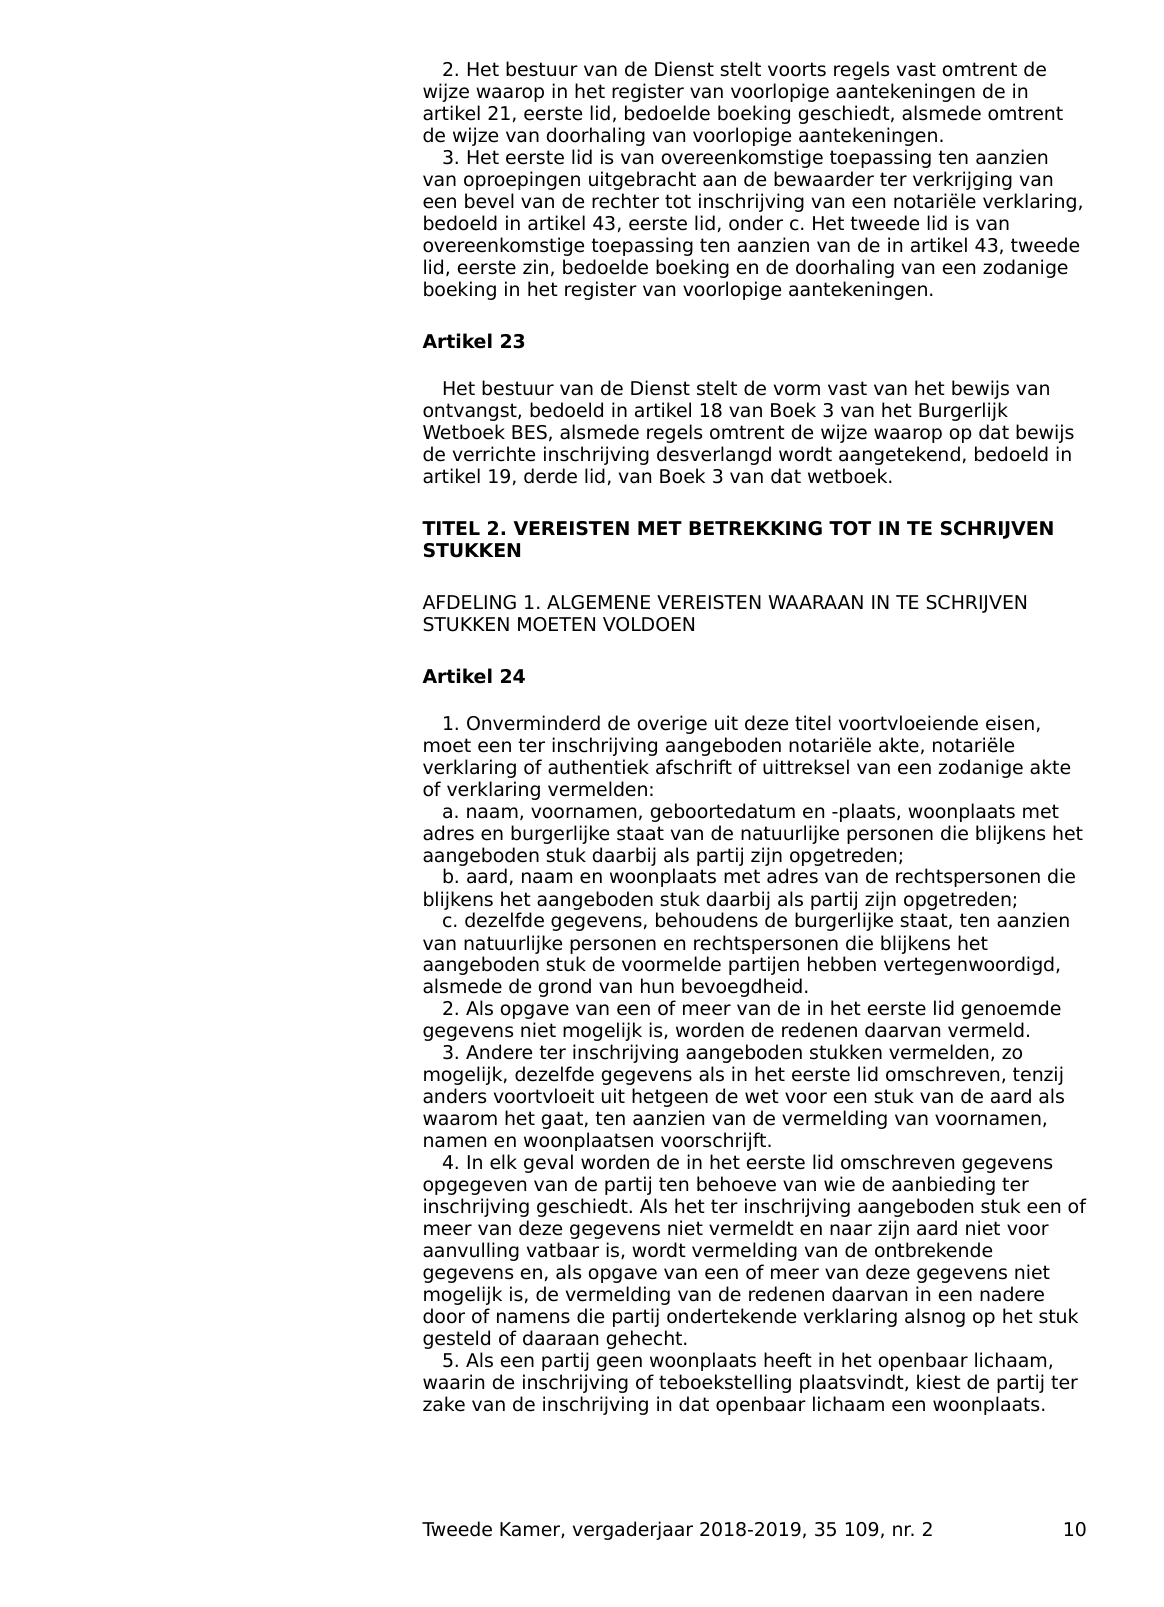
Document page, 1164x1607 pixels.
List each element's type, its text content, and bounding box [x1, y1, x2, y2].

text 5. Als een partij geen woonplaats heeft in het openbaar lichaam, waarin de inschrijving of teboekstelling plaatsvindt, kiest de partij ter zake van de inschrijving in dat openbaar lichaam een woonplaats. [422, 1350, 1087, 1416]
text b. aard, naam en woonplaats met adres van de rechtspersonen die blijkens het aangeboden stuk daarbij als partij zijn opgetreden; [422, 866, 1087, 910]
text 3. Andere ter inschrijving aangeboden stukken vermelden, zo mogelijk, dezelfde gegevens als in het eerste lid omschreven, tenzij anders voortvloeit uit hetgeen de wet voor een stuk van de aard als waarom het gaat, ten aanzien van de vermelding van voornamen, namen en woonplaatsen voorschrijft. [422, 1042, 1087, 1152]
subtitle AFDELING 1. ALGEMENE VEREISTEN WAARAAN IN TE SCHRIJVEN STUKKEN MOETEN VOLDOEN [422, 592, 1087, 636]
text c. dezelfde gegevens, behoudens de burgerlijke staat, ten aanzien van natuurlijke personen en rechtspersonen die blijkens het aangeboden stuk de voormelde partijen hebben vertegenwoordigd, alsmede de grond van hun bevoegdheid. [422, 910, 1087, 998]
subtitle Artikel 23 [422, 331, 1087, 353]
text 1. Onverminderd de overige uit deze titel voortvloeiende eisen, moet een ter inschrijving aangeboden notariële akte, notariële verklaring of authentiek afschrift of uittreksel van een zodanige akte of verklaring vermelden: [422, 713, 1087, 801]
text 2. Als opgave van een of meer van de in het eerste lid genoemde gegevens niet mogelijk is, worden de redenen daarvan vermeld. [422, 998, 1087, 1042]
text Het bestuur van de Dienst stelt de vorm vast van het bewijs van ontvangst, bedoeld in artikel 18 van Boek 3 van het Burgerlijk Wetboek BES, alsmede regels omtrent de wijze waarop op dat bewijs de verrichte inschrijving desverlangd wordt aangetekend, bedoeld in artikel 19, derde lid, van Boek 3 van dat wetboek. [422, 378, 1087, 488]
subtitle TITEL 2. VEREISTEN MET BETREKKING TOT IN TE SCHRIJVEN STUKKEN [422, 518, 1087, 562]
text 3. Het eerste lid is van overeenkomstige toepassing ten aanzien van oproepingen uitgebracht aan de bewaarder ter verkrijging van een bevel van de rechter tot inschrijving van een notariële verklaring, bedoeld in artikel 43, eerste lid, onder c. Het tweede lid is van overeenkomstige toepassing ten aanzien van de in artikel 43, tweede lid, eerste zin, bedoelde boeking en de doorhaling van een zodanige boeking in het register van voorlopige aantekeningen. [422, 147, 1087, 301]
text 4. In elk geval worden de in het eerste lid omschreven gegevens opgegeven van de partij ten behoeve van wie de aanbieding ter inschrijving geschiedt. Als het ter inschrijving aangeboden stuk een of meer van deze gegevens niet vermeldt en naar zijn aard niet voor aanvulling vatbaar is, wordt vermelding van de ontbrekende gegevens en, als opgave van een of meer van deze gegevens niet mogelijk is, de vermelding van de redenen daarvan in een nadere door of namens die partij ondertekende verklaring alsnog op het stuk gesteld of daaraan gehecht. [422, 1152, 1087, 1350]
subtitle Artikel 24 [422, 666, 1087, 688]
text a. naam, voornamen, geboortedatum en -plaats, woonplaats met adres en burgerlijke staat van de natuurlijke personen die blijkens het aangeboden stuk daarbij als partij zijn opgetreden; [422, 801, 1087, 866]
text 2. Het bestuur van de Dienst stelt voorts regels vast omtrent de wijze waarop in het register van voorlopige aantekeningen de in artikel 21, eerste lid, bedoelde boeking geschiedt, alsmede omtrent de wijze van doorhaling van voorlopige aantekeningen. [422, 59, 1087, 147]
